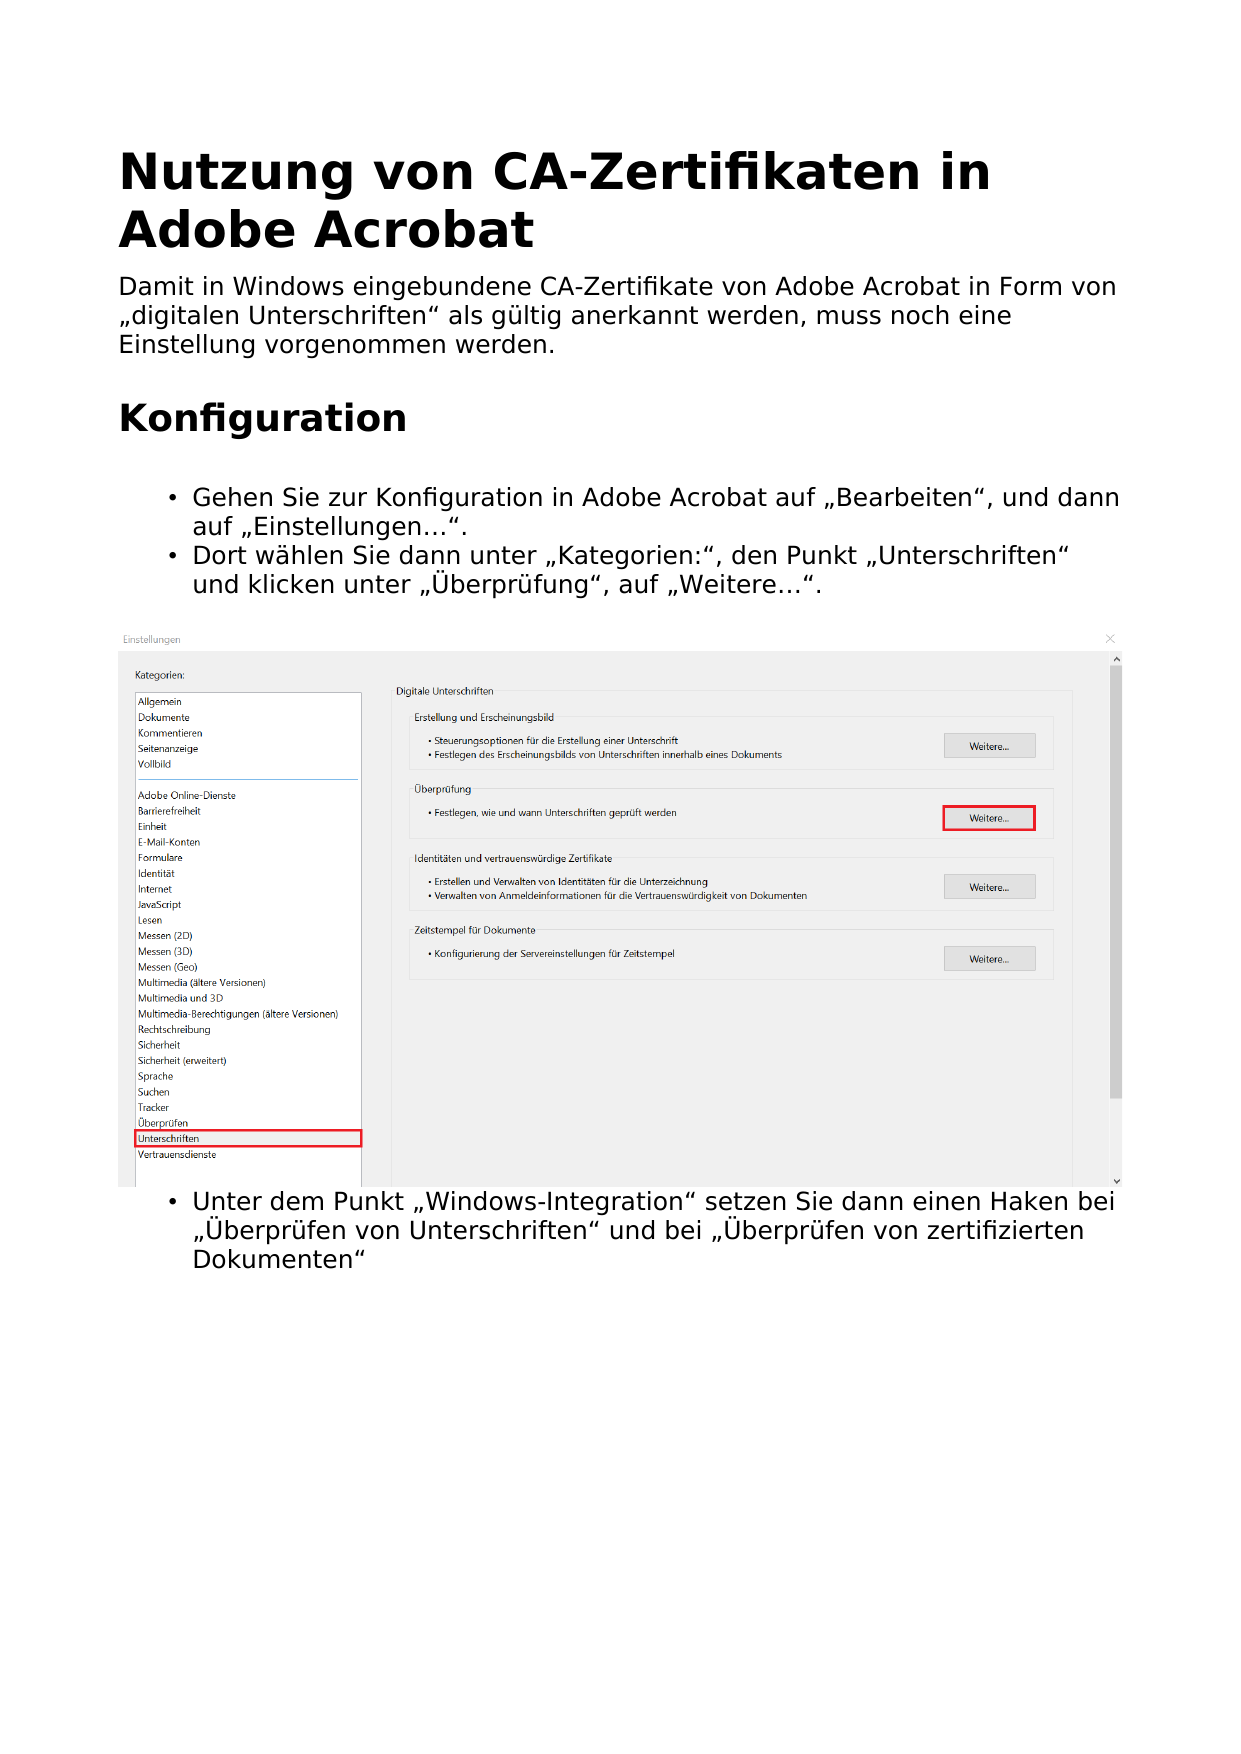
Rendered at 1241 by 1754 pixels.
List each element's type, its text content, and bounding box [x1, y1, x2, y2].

text Damit in Windows eingebundene CA-Zertifikate von Adobe Acrobat in Form von „digitalen Unterschriften“ als gültig anerkannt werden, muss noch eine Einstellung vorgenommen werden. [118, 272, 1122, 359]
subtitle Konfiguration [118, 397, 1122, 441]
list Dort wählen Sie dann unter „Kategorien:“, den Punkt „Unterschriften“ und klicken unter „Überprüfung“, auf „Weitere…“. [177, 541, 1122, 599]
subtitle Nutzung von CA-Zertifikaten in Adobe Acrobat [118, 143, 1122, 259]
list Unter dem Punkt „Windows-Integration“ setzen Sie dann einen Haken bei „Überprüfen von Unterschriften“ und bei „Überprüfen von zertifizierten Dokumenten“ [177, 1187, 1122, 1274]
picture [118, 628, 1123, 1187]
list Gehen Sie zur Konfiguration in Adobe Acrobat auf „Bearbeiten“, und dann auf „Einstellungen…“. [177, 483, 1122, 541]
